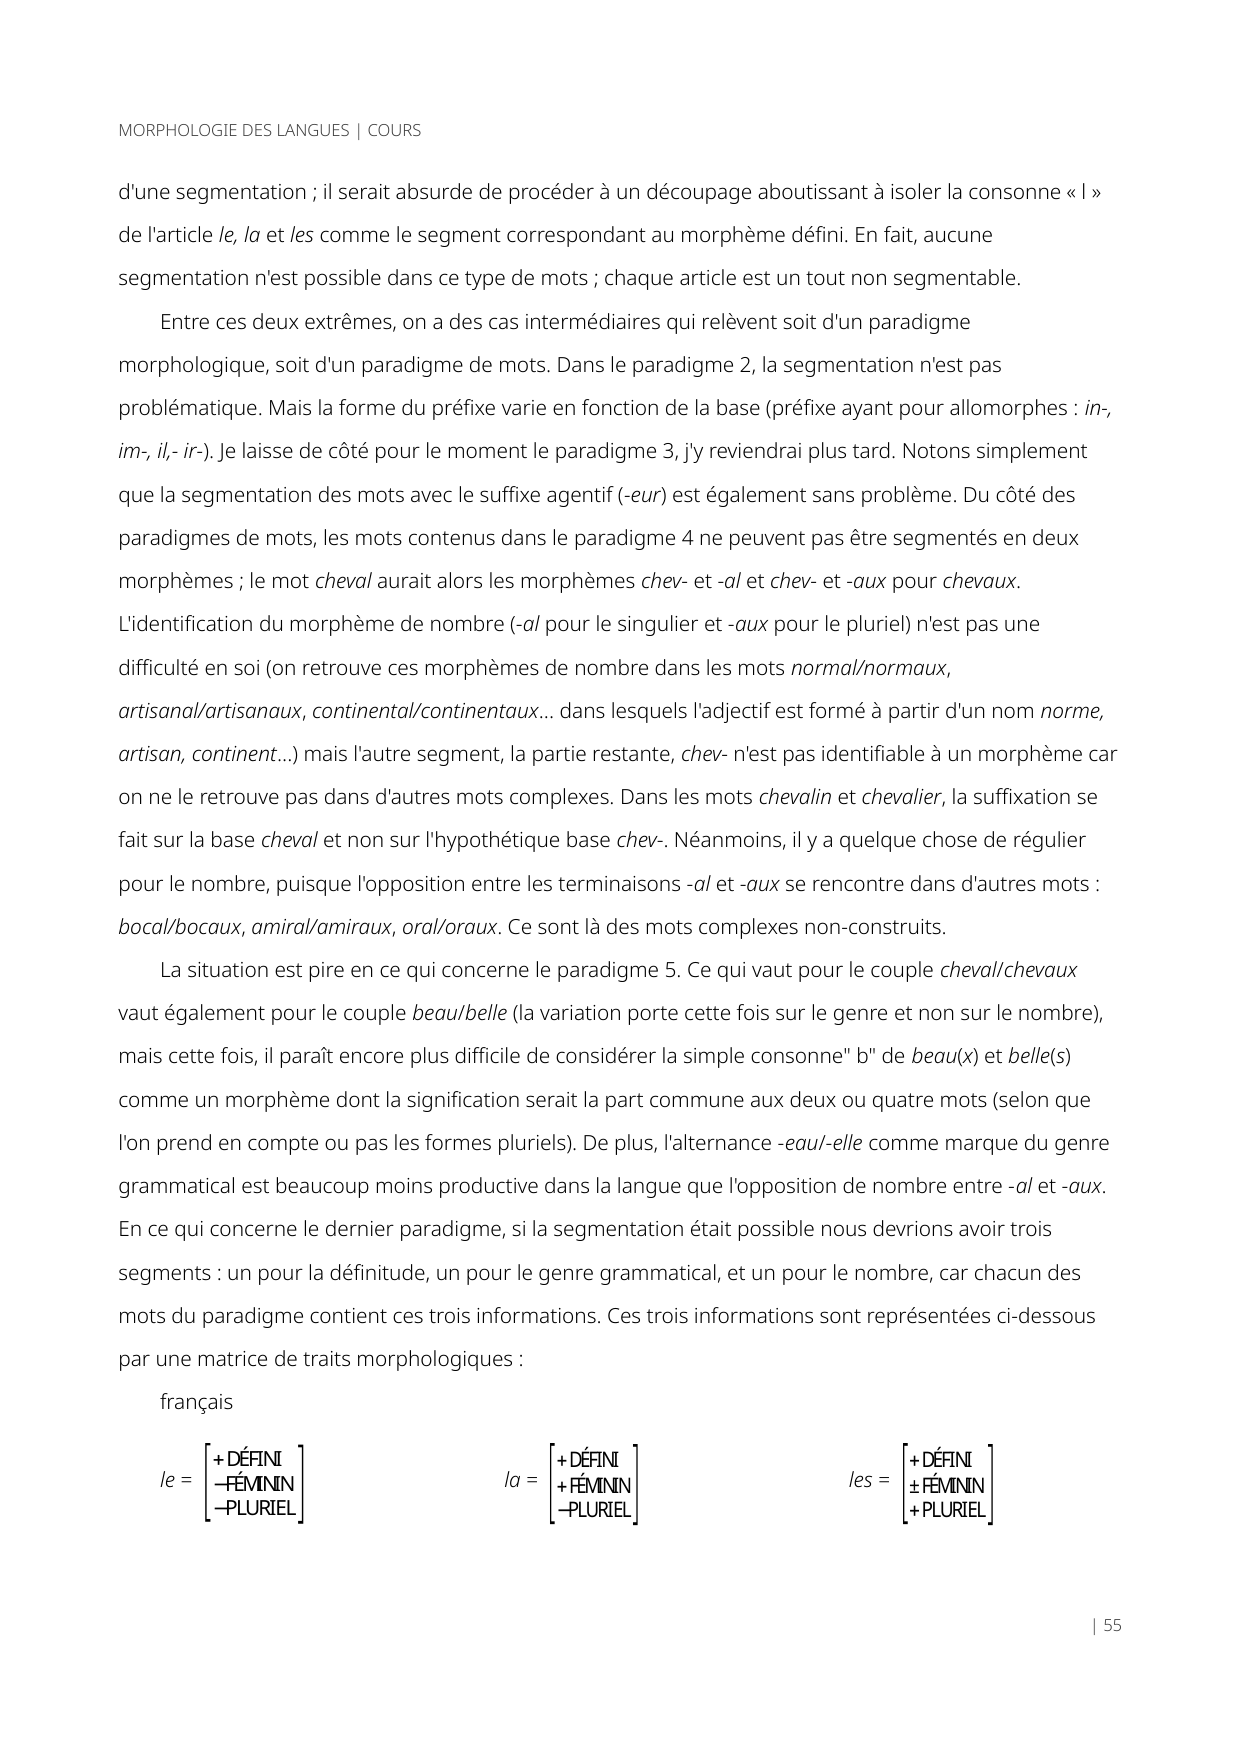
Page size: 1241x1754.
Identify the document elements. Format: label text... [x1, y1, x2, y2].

text Entre ces deux extrêmes, on a des cas intermédiaires qui relèvent soit d'un paradigme morphologique, soit d'un paradigme de mots. Dans le paradigme 2, la segmentation n'est pas problématique. Mais la forme du préfixe varie en fonction de la base (préfixe ayant pour allomorphes : in-, im-, il,- ir-). Je laisse de côté pour le moment le paradigme 3, j'y reviendrai plus tard. Notons simplement que la segmentation des mots avec le suffixe agentif (-eur) est également sans problème. Du côté des paradigmes de mots, les mots contenus dans le paradigme 4 ne peuvent pas être segmentés en deux morphèmes ; le mot cheval aurait alors les morphèmes chev- et -al et chev- et -aux pour chevaux. L'identification du morphème de nombre (-al pour le singulier et -aux pour le pluriel) n'est pas une difficulté en soi (on retrouve ces morphèmes de nombre dans les mots normal/normaux, artisanal/artisanaux, continental/continentaux... dans lesquels l'adjectif est formé à partir d'un nom norme, artisan, continent...) mais l'autre segment, la partie restante, chev- n'est pas identifiable à un morphème car on ne le retrouve pas dans d'autres mots complexes. Dans les mots chevalin et chevalier, la suffixation se fait sur la base cheval et non sur l'hypothétique base chev-. Néanmoins, il y a quelque chose de régulier pour le nombre, puisque l'opposition entre les terminaisons -al et -aux se rencontre dans d'autres mots : bocal/bocaux, amiral/amiraux, oral/oraux. Ce sont là des mots complexes non-construits. [118, 307, 1122, 940]
text le = [118, 1443, 433, 1524]
text la = [462, 1443, 777, 1526]
text les = [807, 1443, 1122, 1526]
text français [118, 1387, 1122, 1416]
text d'une segmentation ; il serait absurde de procéder à un découpage aboutissant à isoler la consonne « l » de l'article le, la et les comme le segment correspondant au morphème défini. En fait, aucune segmentation n'est possible dans ce type de mots ; chaque article est un tout non segmentable. [118, 177, 1122, 292]
text La situation est pire en ce qui concerne le paradigme 5. Ce qui vaut pour le couple cheval/chevaux vaut également pour le couple beau/belle (la variation porte cette fois sur le genre et non sur le nombre), mais cette fois, il paraît encore plus difficile de considérer la simple consonne" b" de beau(x) et belle(s) comme un morphème dont la signification serait la part commune aux deux ou quatre mots (selon que l'on prend en compte ou pas les formes pluriels). De plus, l'alternance -eau/-elle comme marque du genre grammatical est beaucoup moins productive dans la langue que l'opposition de nombre entre -al et -aux. En ce qui concerne le dernier paradigme, si la segmentation était possible nous devrions avoir trois segments : un pour la définitude, un pour le genre grammatical, et un pour le nombre, car chacun des mots du paradigme contient ces trois informations. Ces trois informations sont représentées ci-dessous par une matrice de traits morphologiques : [118, 955, 1122, 1373]
